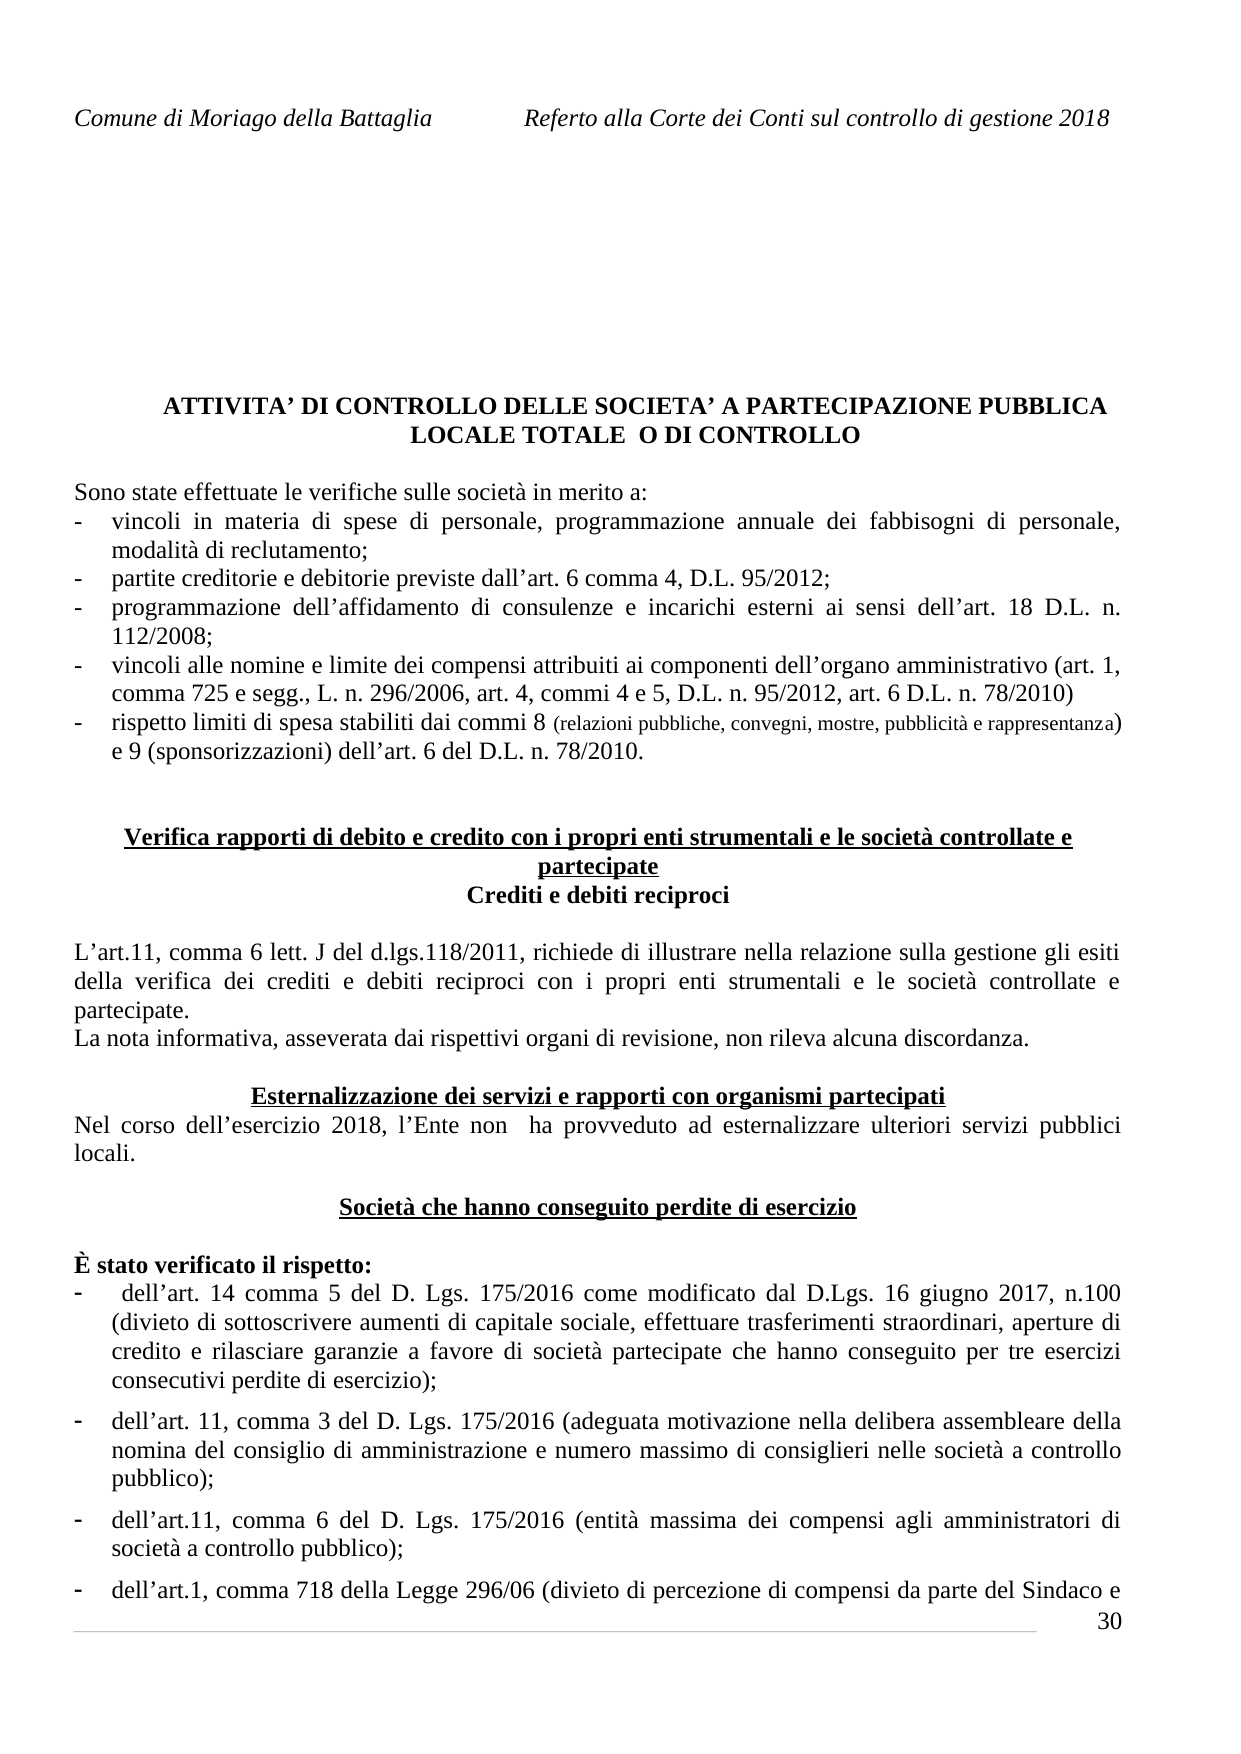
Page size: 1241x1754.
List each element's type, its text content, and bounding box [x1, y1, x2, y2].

text Società che hanno conseguito perdite di esercizio [74, 1192, 1122, 1221]
text Esternalizzazione dei servizi e rapporti con organismi partecipati [74, 1081, 1122, 1110]
text Nel corso dell’esercizio 2018, l’Ente non ha provveduto ad esternalizzare ulteriori servizi pubblici locali. [74, 1110, 1122, 1167]
text È stato verificato il rispetto: [74, 1250, 1122, 1278]
text Sono state effettuate le verifiche sulle società in merito a: [74, 477, 1122, 506]
list partite creditorie e debitorie previste dall’art. 6 comma 4, D.L. 95/2012; [74, 563, 1122, 592]
list vincoli in materia di spese di personale, programmazione annuale dei fabbisogni di personale, modalità di reclutamento; [74, 506, 1122, 563]
list programmazione dell’affidamento di consulenze e incarichi esterni ai sensi dell’art. 18 D.L. n. 112/2008; [74, 592, 1122, 650]
list vincoli alle nomine e limite dei compensi attribuiti ai componenti dell’organo amministrativo (art. 1, comma 725 e segg., L. n. 296/2006, art. 4, commi 4 e 5, D.L. n. 95/2012, art. 6 D.L. n. 78/2010) [74, 650, 1122, 707]
text L’art.11, comma 6 lett. J del d.lgs.118/2011, richiede di illustrare nella relazione sulla gestione gli esiti della verifica dei crediti e debiti reciproci con i propri enti strumentali e le società controllate e partecipate. [74, 937, 1122, 1023]
list dell’art.1, comma 718 della Legge 296/06 (divieto di percezione di compensi da parte del Sindaco e [74, 1575, 1122, 1603]
list dell’art. 14 comma 5 del D. Lgs. 175/2016 come modificato dal D.Lgs. 16 giugno 2017, n.100 (divieto di sottoscrivere aumenti di capitale sociale, effettuare trasferimenti straordinari, aperture di credito e rilasciare garanzie a favore di società partecipate che hanno conseguito per tre esercizi consecutivi perdite di esercizio); [74, 1278, 1122, 1393]
text Verifica rapporti di debito e credito con i propri enti strumentali e le società controllate e partecipate [74, 822, 1122, 880]
text La nota informativa, asseverata dai rispettivi organi di revisione, non rileva alcuna discordanza. [74, 1023, 1122, 1052]
list dell’art.11, comma 6 del D. Lgs. 175/2016 (entità massima dei compensi agli amministratori di società a controllo pubblico); [74, 1505, 1122, 1562]
list rispetto limiti di spesa stabiliti dai commi 8 (relazioni pubbliche, convegni, mostre, pubblicità e rappresentanza) e 9 (sponsorizzazioni) dell’art. 6 del D.L. n. 78/2010. [74, 707, 1122, 765]
text Crediti e debiti reciproci [74, 880, 1122, 908]
list dell’art. 11, comma 3 del D. Lgs. 175/2016 (adeguata motivazione nella delibera assembleare della nomina del consiglio di amministrazione e numero massimo di consiglieri nelle società a controllo pubblico); [74, 1406, 1122, 1492]
text ATTIVITA’ DI CONTROLLO DELLE SOCIETA’ A PARTECIPAZIONE PUBBLICA LOCALE TOTALE O DI CONTROLLO [149, 391, 1122, 448]
